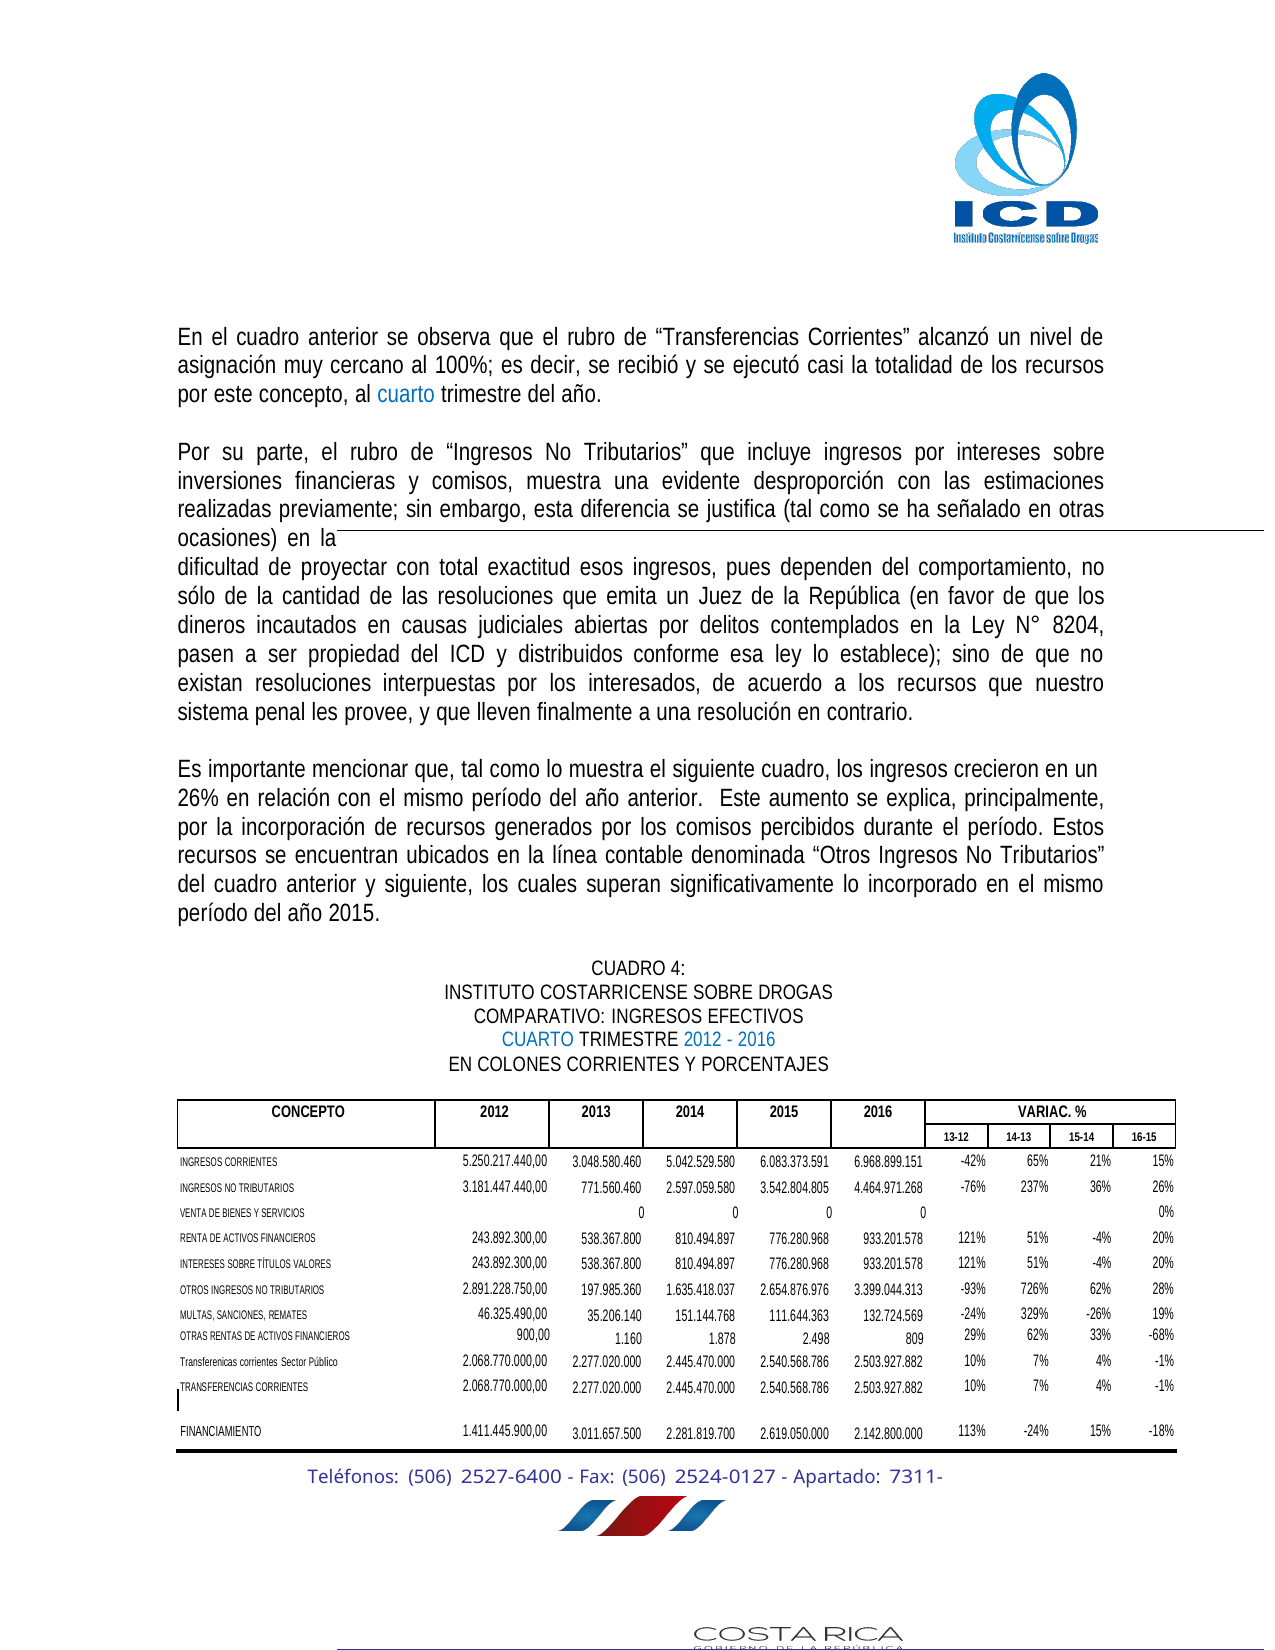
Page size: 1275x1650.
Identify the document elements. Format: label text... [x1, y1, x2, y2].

table_cell 329% [1003, 1303, 1067, 1326]
table_cell 2.445.470.000 [654, 1374, 748, 1409]
table_cell -26% [1068, 1303, 1130, 1326]
table_cell 1.635.418.037 [654, 1277, 748, 1302]
table_cell 2.654.876.976 [748, 1277, 842, 1302]
text Es importante mencionar que, tal como lo muestra el siguiente cuadro, los ingresos crecieron en un [177, 754, 1104, 783]
table_cell 51% [1003, 1251, 1067, 1277]
table_cell 726% [1003, 1277, 1067, 1302]
table_cell 810.494.897 [654, 1226, 748, 1251]
table_cell -24% [1003, 1409, 1067, 1448]
table_cell TRANSFERENCIAS CORRIENTES [176, 1374, 406, 1409]
text 26% en relación con el mismo período del año anterior. Este aumento se explica, principalmente, por la incorporación de recursos generados por los comisos percibidos durante el período. Estos recursos se encuentran ubicados en la línea contable denominada “Otros Ingresos No Tributarios” del cuadro anterior y siguiente, los cuales superan significativamente lo incorporado en el mismo período del año 2015. [177, 783, 1104, 927]
table_cell 28% [1130, 1277, 1177, 1302]
table_cell -1% [1130, 1374, 1177, 1409]
table_cell VENTA DE BIENES Y SERVICIOS [176, 1200, 406, 1226]
table_cell 776.280.968 [748, 1251, 842, 1277]
text EN COLONES CORRIENTES Y PORCENTAJES [444, 1052, 832, 1076]
table_cell 2.445.470.000 [654, 1350, 748, 1374]
table_cell 0 [748, 1200, 842, 1226]
table_cell 2.068.770.000,00 [406, 1350, 560, 1374]
table_cell 20% [1130, 1226, 1177, 1251]
table_header 2015 [738, 1101, 830, 1147]
table_cell 10% [941, 1374, 1003, 1409]
table_cell 3.542.804.805 [748, 1175, 842, 1200]
table_header 2012 [436, 1101, 548, 1147]
text CUARTO TRIMESTRE 2012 - 2016 [498, 1028, 779, 1051]
table_cell 0% [1130, 1200, 1177, 1226]
table_cell 810.494.897 [654, 1251, 748, 1277]
text En el cuadro anterior se observa que el rubro de “Transferencias Corrientes” alcanzó un nivel de asignación muy cercano al 100%; es decir, se recibió y se ejecutó casi la totalidad de los recursos por este concepto, al cuarto trimestre del año. [177, 322, 1104, 408]
table_cell 29% [941, 1326, 1003, 1350]
table_cell 3.181.447.440,00 [406, 1175, 560, 1200]
table_cell 62% [1003, 1326, 1067, 1350]
table_cell 121% [941, 1251, 1003, 1277]
table_header -42% [941, 1151, 1003, 1174]
table_cell 4% [1068, 1374, 1130, 1409]
table_cell 14-13 [989, 1125, 1049, 1147]
text [177, 1099, 1179, 1151]
table_cell 2.619.050.000 [748, 1409, 842, 1448]
text Por su parte, el rubro de “Ingresos No Tributarios” que incluye ingresos por intereses sobre inversiones financieras y comisos, muestra una evidente desproporción con las estimaciones realizadas previamente; sin embargo, esta diferencia se justifica (tal como se ha señalado en otras ocasiones) en la dificultad de proyectar con total exactitud esos ingresos, pues dependen del comportamiento, no sólo de la cantidad de las resoluciones que emita un Juez de la República (en favor de que los dineros incautados en causas judiciales abiertas por delitos contemplados en la Ley N° 8204, pasen a ser propiedad del ICD y distribuidos conforme esa ley lo establece); sino de que no existan resoluciones interpuestas por los interesados, de acuerdo a los recursos que nuestro sistema penal les provee, y que lleven finalmente a una resolución en contrario. [177, 437, 1104, 725]
table_header 5.250.217.440,00 [406, 1151, 560, 1174]
table_cell 33% [1068, 1326, 1130, 1350]
text INSTITUTO COSTARRICENSE SOBRE DROGAS COMPARATIVO: INGRESOS EFECTIVOS [441, 980, 835, 1028]
table_cell 197.985.360 [560, 1277, 654, 1302]
table_cell -18% [1130, 1409, 1177, 1448]
table_cell 933.201.578 [842, 1226, 941, 1251]
table_cell 151.144.768 [654, 1303, 748, 1326]
table_header 5.042.529.580 [654, 1151, 748, 1174]
table_cell 3.399.044.313 [842, 1277, 941, 1302]
table_cell MULTAS, SANCIONES, REMATES [176, 1303, 406, 1326]
table_cell 771.560.460 [560, 1175, 654, 1200]
table_cell 2.068.770.000,00 [406, 1374, 560, 1409]
table_cell 46.325.490,00 [406, 1303, 560, 1326]
text CUADRO 4: [586, 956, 690, 980]
table_cell 538.367.800 [560, 1251, 654, 1277]
table_cell 809 [842, 1326, 941, 1350]
table_cell 111.644.363 [748, 1303, 842, 1326]
table_header 3.048.580.460 [560, 1151, 654, 1174]
table_header CONCEPTO [178, 1101, 434, 1147]
table_cell 7% [1003, 1350, 1067, 1374]
table_cell 1.411.445.900,00 [406, 1409, 560, 1448]
table_cell 900,00 [406, 1326, 560, 1350]
table_cell 26% [1130, 1175, 1177, 1200]
table_cell 13-12 [926, 1125, 987, 1147]
table_cell [406, 1200, 560, 1226]
table_cell 2.503.927.882 [842, 1374, 941, 1409]
table_cell -1% [1130, 1350, 1177, 1374]
table_cell 4% [1068, 1350, 1130, 1374]
table_cell 2.891.228.750,00 [406, 1277, 560, 1302]
table_header 6.968.899.151 [842, 1151, 941, 1174]
table_cell 0 [654, 1200, 748, 1226]
table_cell 15-14 [1051, 1125, 1112, 1147]
table_cell -24% [941, 1303, 1003, 1326]
table_cell -4% [1068, 1226, 1130, 1251]
table_cell 2.498 [748, 1326, 842, 1350]
table_cell 2.540.568.786 [748, 1374, 842, 1409]
table_cell 1.160 [560, 1326, 654, 1350]
table_cell 2.277.020.000 [560, 1374, 654, 1409]
table_cell 1.878 [654, 1326, 748, 1350]
table_cell -93% [941, 1277, 1003, 1302]
table_cell 62% [1068, 1277, 1130, 1302]
table_cell RENTA DE ACTIVOS FINANCIEROS [176, 1226, 406, 1251]
table_cell 16-15 [1114, 1125, 1175, 1147]
table_cell [1003, 1200, 1067, 1226]
table_cell 933.201.578 [842, 1251, 941, 1277]
table_cell -68% [1130, 1326, 1177, 1350]
table_cell 10% [941, 1350, 1003, 1374]
table_cell 35.206.140 [560, 1303, 654, 1326]
table_cell 2.281.819.700 [654, 1409, 748, 1448]
table_header 2014 [644, 1101, 736, 1147]
table_header 21% [1068, 1151, 1130, 1174]
table_cell 2.503.927.882 [842, 1350, 941, 1374]
table_cell 19% [1130, 1303, 1177, 1326]
table_cell 15% [1068, 1409, 1130, 1448]
table_cell OTROS INGRESOS NO TRIBUTARIOS [176, 1277, 406, 1302]
table_cell 237% [1003, 1175, 1067, 1200]
table_cell 132.724.569 [842, 1303, 941, 1326]
table_cell 243.892.300,00 [406, 1226, 560, 1251]
table_header 6.083.373.591 [748, 1151, 842, 1174]
table_header 2013 [550, 1101, 642, 1147]
table_cell FINANCIAMIENTO [176, 1409, 406, 1448]
table_cell OTRAS RENTAS DE ACTIVOS FINANCIEROS [176, 1326, 406, 1350]
table_cell INTERESES SOBRE TÍTULOS VALORES [176, 1251, 406, 1277]
table_cell 2.142.800.000 [842, 1409, 941, 1448]
table_cell INGRESOS NO TRIBUTARIOS [176, 1175, 406, 1200]
table_cell 0 [842, 1200, 941, 1226]
table_cell 121% [941, 1226, 1003, 1251]
table_header 65% [1003, 1151, 1067, 1174]
table_cell -76% [941, 1175, 1003, 1200]
table_header VARIAC. % [926, 1101, 1175, 1123]
table_cell 0 [560, 1200, 654, 1226]
table_cell 776.280.968 [748, 1226, 842, 1251]
table_cell -4% [1068, 1251, 1130, 1277]
table_cell 2.540.568.786 [748, 1350, 842, 1374]
table_cell 113% [941, 1409, 1003, 1448]
table_cell 2.277.020.000 [560, 1350, 654, 1374]
table_header INGRESOS CORRIENTES [176, 1148, 406, 1174]
table_cell 538.367.800 [560, 1226, 654, 1251]
table_cell 2.597.059.580 [654, 1175, 748, 1200]
table_cell 51% [1003, 1226, 1067, 1251]
table_cell 7% [1003, 1374, 1067, 1409]
table_cell 243.892.300,00 [406, 1251, 560, 1277]
table_header 2016 [832, 1101, 924, 1147]
table_cell 36% [1068, 1175, 1130, 1200]
table_cell 4.464.971.268 [842, 1175, 941, 1200]
table_cell [1068, 1200, 1130, 1226]
table_cell 20% [1130, 1251, 1177, 1277]
table_cell 3.011.657.500 [560, 1409, 654, 1448]
table_cell Transferenicas corrientes Sector Público [176, 1350, 406, 1374]
table_cell [941, 1200, 1003, 1226]
table_header 15% [1130, 1151, 1177, 1174]
